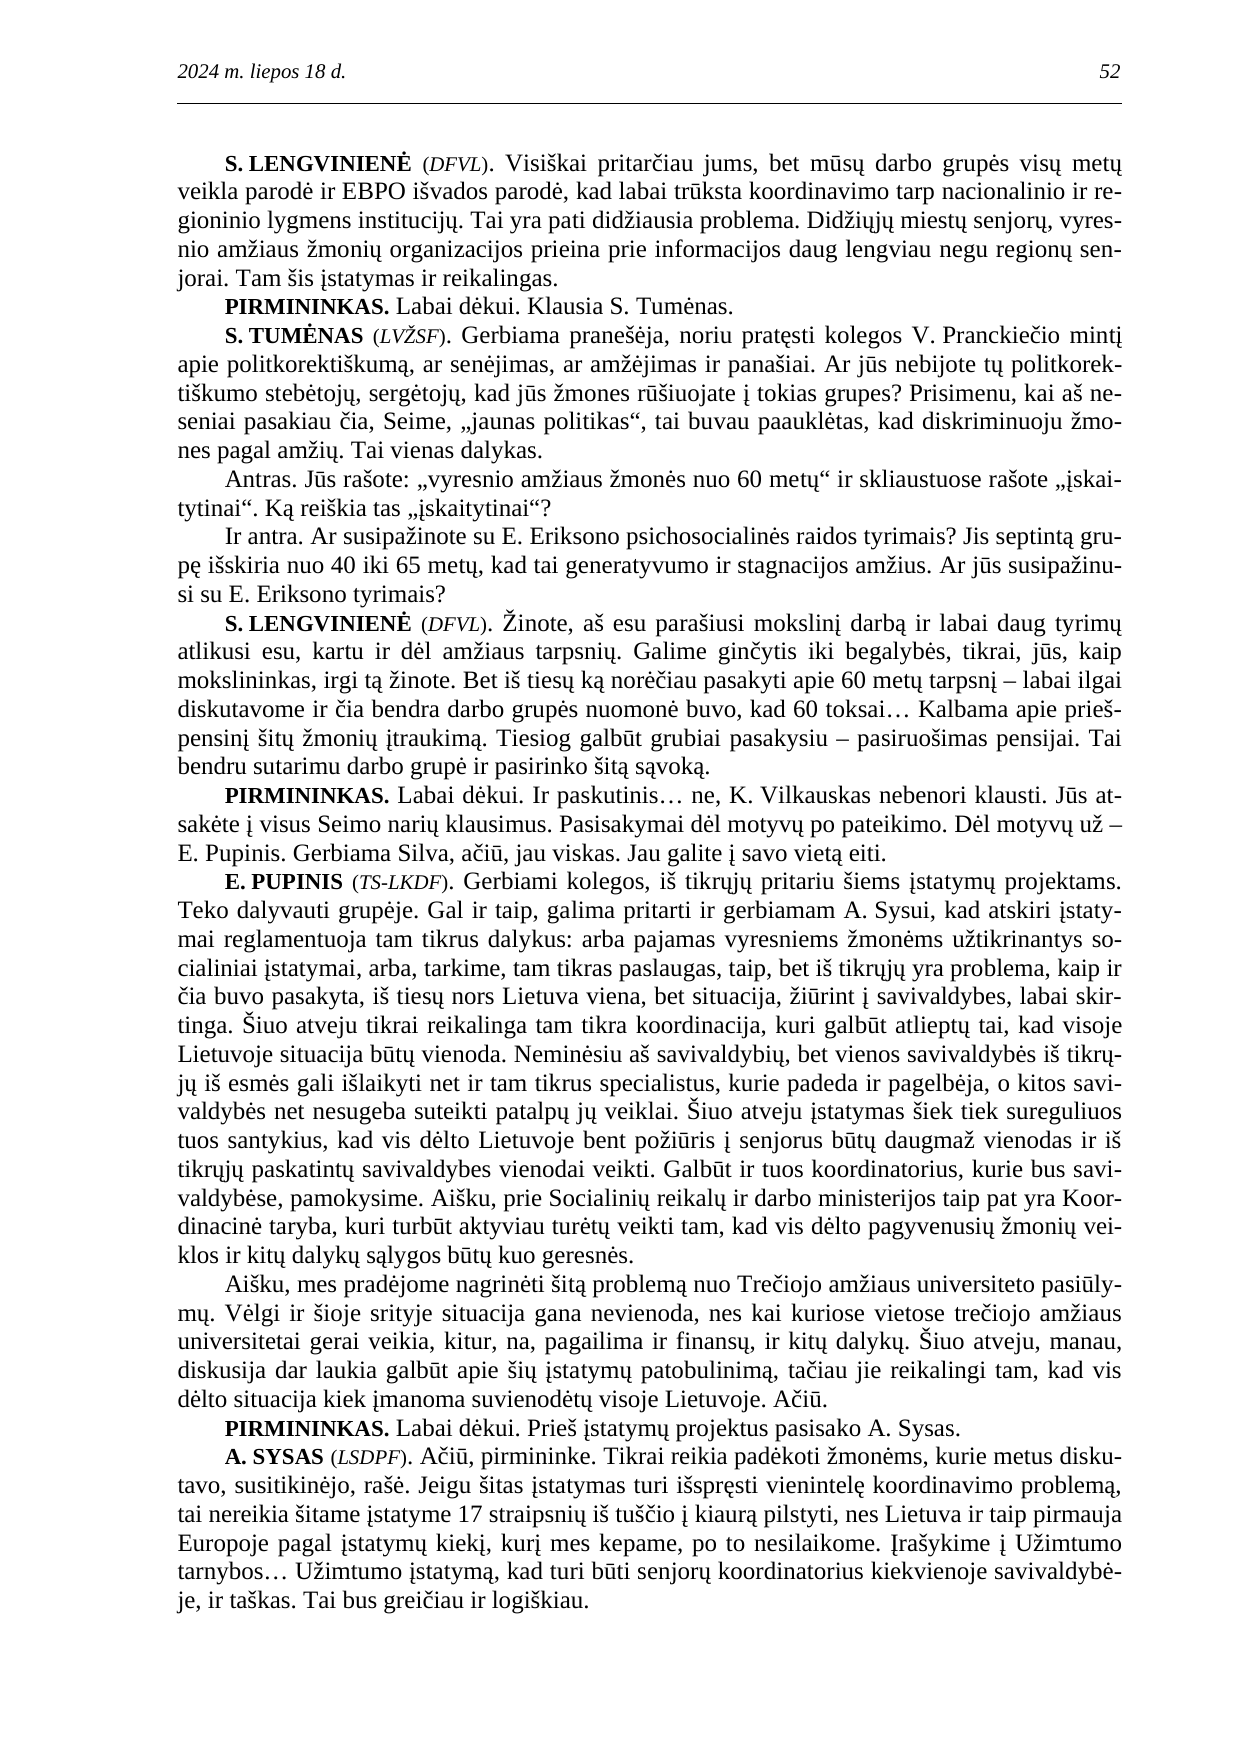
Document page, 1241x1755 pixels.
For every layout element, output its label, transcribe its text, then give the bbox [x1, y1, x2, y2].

text E. PUPINIS (TS-LKDF). Ger­bia­mi ko­le­gos, iš tik­rų­jų pri­ta­riu šiems įsta­ty­mų pro­jek­tams. Te­ko da­ly­vau­ti gru­pė­je. Gal ir taip, ga­li­ma pri­tar­ti ir ger­bia­mam A. Sy­sui, kad at­ski­ri įsta­ty­mai reg­la­men­tuo­ja tam tik­rus da­ly­kus: ar­ba pa­ja­mas vy­res­niems žmo­nėms už­tik­ri­nan­tys so­cia­li­niai įsta­ty­mai, ar­ba, tar­ki­me, tam tik­ras pa­slau­gas, taip, bet iš tik­rų­jų yra pro­ble­ma, kaip ir čia bu­vo pa­sa­ky­ta, iš tie­sų nors Lie­tu­va vie­na, bet si­tu­a­ci­ja, žiū­rint į sa­vi­val­dy­bes, la­bai skir­tin­ga. Šiuo at­ve­ju tik­rai rei­ka­lin­ga tam tik­ra ko­or­di­na­ci­ja, ku­ri gal­būt at­liep­tų tai, kad vi­so­je Lie­tu­vo­je si­tu­a­ci­ja bū­tų vie­no­da. Ne­mi­nė­siu aš sa­vi­val­dy­bių, bet vie­nos sa­vi­val­dy­bės iš tik­rų­jų iš es­mės ga­li iš­lai­ky­ti net ir tam tik­rus spe­cia­lis­tus, ku­rie pa­de­da ir pa­gel­bė­ja, o ki­tos sa­vi­val­dy­bės net ne­su­ge­ba su­teik­ti pa­tal­pų jų veik­lai. Šiuo at­ve­ju įsta­ty­mas šiek tiek su­re­gu­liuos tuos san­ty­kius, kad vis dėl­to Lie­tu­vo­je bent po­žiū­ris į sen­jo­rus bū­tų daug­maž vie­no­das ir iš tik­rų­jų pa­ska­tin­tų sa­vi­val­dy­bes vie­no­dai veik­ti. Gal­būt ir tuos ko­or­di­na­to­rius, ku­rie bus sa­vi­val­dy­bė­se, pa­mo­ky­si­me. Aiš­ku, prie So­cia­li­nių rei­ka­lų ir dar­bo mi­nis­te­ri­jos taip pat yra Ko­or­di­na­ci­nė ta­ry­ba, ku­ri tur­būt ak­ty­viau tu­rė­tų veik­ti tam, kad vis dėl­to pa­gy­ve­nu­sių žmo­nių vei­k­los ir ki­tų da­ly­kų są­ly­gos bū­tų kuo ge­res­nės. [177, 866, 1122, 1269]
text PIRMININKAS. La­bai dė­kui. Ir pas­ku­ti­nis… ne, K. Vil­kaus­kas ne­be­no­ri klaus­ti. Jūs at­sa­kė­te į vi­sus Sei­mo na­rių klau­si­mus. Pa­si­sa­ky­mai dėl mo­ty­vų po pa­tei­ki­mo. Dėl mo­ty­vų už – E. Pu­pi­nis. Ger­bia­ma Sil­va, ačiū, jau vis­kas. Jau ga­li­te į sa­vo vie­tą ei­ti. [177, 780, 1122, 866]
text PIRMININKAS. La­bai dė­kui. Klau­sia S. Tu­mė­nas. [177, 291, 1122, 320]
text Ir an­tra. Ar su­si­pa­ži­no­te su E. Erik­so­no psi­cho­so­cia­li­nės rai­dos ty­ri­mais? Jis sep­tin­tą gru­pę iš­ski­ria nuo 40 iki 65 me­tų, kad tai ge­ne­ra­ty­vu­mo ir stag­na­ci­jos am­žius. Ar jūs su­si­pa­ži­nu­si su E. Erik­so­no ty­ri­mais? [177, 521, 1122, 608]
text S. LENGVINIENĖ (DFVL). Vi­siš­kai pri­tar­čiau jums, bet mū­sų dar­bo gru­pės vi­sų me­tų veik­la pa­ro­dė ir EBPO iš­va­dos pa­ro­dė, kad la­bai trūks­ta ko­or­di­na­vi­mo tarp na­cio­na­li­nio ir re­gio­ni­nio lyg­mens ins­ti­tu­ci­jų. Tai yra pa­ti di­džiau­sia pro­ble­ma. Di­džių­jų mies­tų sen­jo­rų, vy­res­nio am­žiaus žmo­nių or­ga­ni­za­ci­jos pri­ei­na prie in­for­ma­ci­jos daug leng­viau ne­gu re­gio­nų sen­jo­rai. Tam šis įsta­ty­mas ir rei­ka­lin­gas. [177, 148, 1122, 291]
text PIRMININKAS. La­bai dė­kui. Prieš įsta­ty­mų pro­jek­tus pa­si­sa­ko A. Sy­sas. [177, 1413, 1122, 1441]
text Ant­ras. Jūs ra­šo­te: „vy­res­nio am­žiaus žmo­nės nuo 60 me­tų“ ir skliaus­tuo­se ra­šo­te „įskai­ty­ti­nai“. Ką reiš­kia tas „įskai­ty­ti­nai“? [177, 464, 1122, 521]
text S. TUMĖNAS (LVŽSF). Ger­bia­ma pra­ne­šė­ja, no­riu pra­tęs­ti ko­le­gos V. Pranc­kie­čio min­tį apie po­lit­ko­rek­tiš­ku­mą, ar se­nė­ji­mas, ar am­žė­ji­mas ir pa­na­šiai. Ar jūs ne­bi­jo­te tų po­lit­ko­rek­tiš­ku­mo ste­bė­to­jų, ser­gė­to­jų, kad jūs žmo­nes rū­šiuo­ja­te į to­kias gru­pes? Pri­si­me­nu, kai aš ne­se­niai pa­sa­kiau čia, Sei­me, „jau­nas po­li­ti­kas“, tai bu­vau pa­auk­lė­tas, kad dis­kri­mi­nuo­ju žmo­nes pa­gal am­žių. Tai vie­nas da­ly­kas. [177, 320, 1122, 464]
text S. LENGVINIENĖ (DFVL). Ži­no­te, aš esu pa­ra­šiu­si moks­li­nį dar­bą ir la­bai daug ty­ri­mų atli­ku­si esu, kar­tu ir dėl am­žiaus tarps­nių. Ga­li­me gin­čy­tis iki be­ga­ly­bės, tik­rai, jūs, kaip moks­li­nin­kas, ir­gi tą ži­no­te. Bet iš tie­sų ką no­rė­čiau pa­sa­ky­ti apie 60 me­tų tarps­nį – la­bai il­gai dis­ku­ta­vo­me ir čia ben­dra dar­bo gru­pės nuo­mo­nė bu­vo, kad 60 tok­sai… Kal­ba­ma apie prieš­pen­si­nį ši­tų žmo­nių įtrau­ki­mą. Tie­siog gal­būt gru­biai pa­sa­ky­siu – pa­si­ruo­ši­mas pen­si­jai. Tai ben­dru su­ta­ri­mu dar­bo gru­pė ir pa­si­rin­ko ši­tą są­vo­ką. [177, 608, 1122, 780]
text Aiš­ku, mes pra­dė­jo­me nag­ri­nė­ti ši­tą pro­ble­mą nuo Tre­čio­jo am­žiaus uni­ver­si­te­to pa­siū­ly­mų. Vėl­gi ir šio­je sri­ty­je si­tu­a­ci­ja ga­na ne­vie­no­da, nes kai ku­rio­se vie­to­se tre­čio­jo am­žiaus uni­ver­si­te­tai ge­rai vei­kia, ki­tur, na, pa­gai­li­ma ir fi­nan­sų, ir ki­tų da­ly­kų. Šiuo at­ve­ju, ma­nau, dis­ku­si­ja dar lau­kia gal­būt apie šių įsta­ty­mų pa­to­bu­li­ni­mą, ta­čiau jie rei­ka­lin­gi tam, kad vis dėl­to si­tu­a­ci­ja kiek įma­no­ma su­vie­no­dė­tų vi­so­je Lie­tu­vo­je. Ačiū. [177, 1269, 1122, 1413]
text A. SYSAS (LSDPF). Ačiū, pir­mi­nin­ke. Tik­rai rei­kia pa­dė­ko­ti žmo­nėms, ku­rie me­tus dis­ku­ta­vo, su­si­ti­ki­nė­jo, ra­šė. Jei­gu ši­tas įsta­ty­mas tu­ri iš­spręs­ti vie­nin­te­lę ko­or­di­na­vi­mo pro­ble­mą, tai ne­rei­kia ši­ta­me įsta­ty­me 17 straips­nių iš tuš­čio į kiau­rą pils­ty­ti, nes Lie­tu­va ir taip pir­mau­ja Eu­ro­po­je pa­gal įsta­ty­mų kie­kį, ku­rį mes ke­pa­me, po to ne­si­lai­ko­me. Įra­šy­ki­me į Už­im­tu­mo tar­ny­bos… Už­im­tu­mo įsta­ty­mą, kad tu­ri bū­ti sen­jo­rų ko­or­di­na­to­rius kiek­vie­no­je sa­vi­val­dy­bė­je, ir taš­kas. Tai bus grei­čiau ir lo­giš­kiau. [177, 1441, 1122, 1614]
